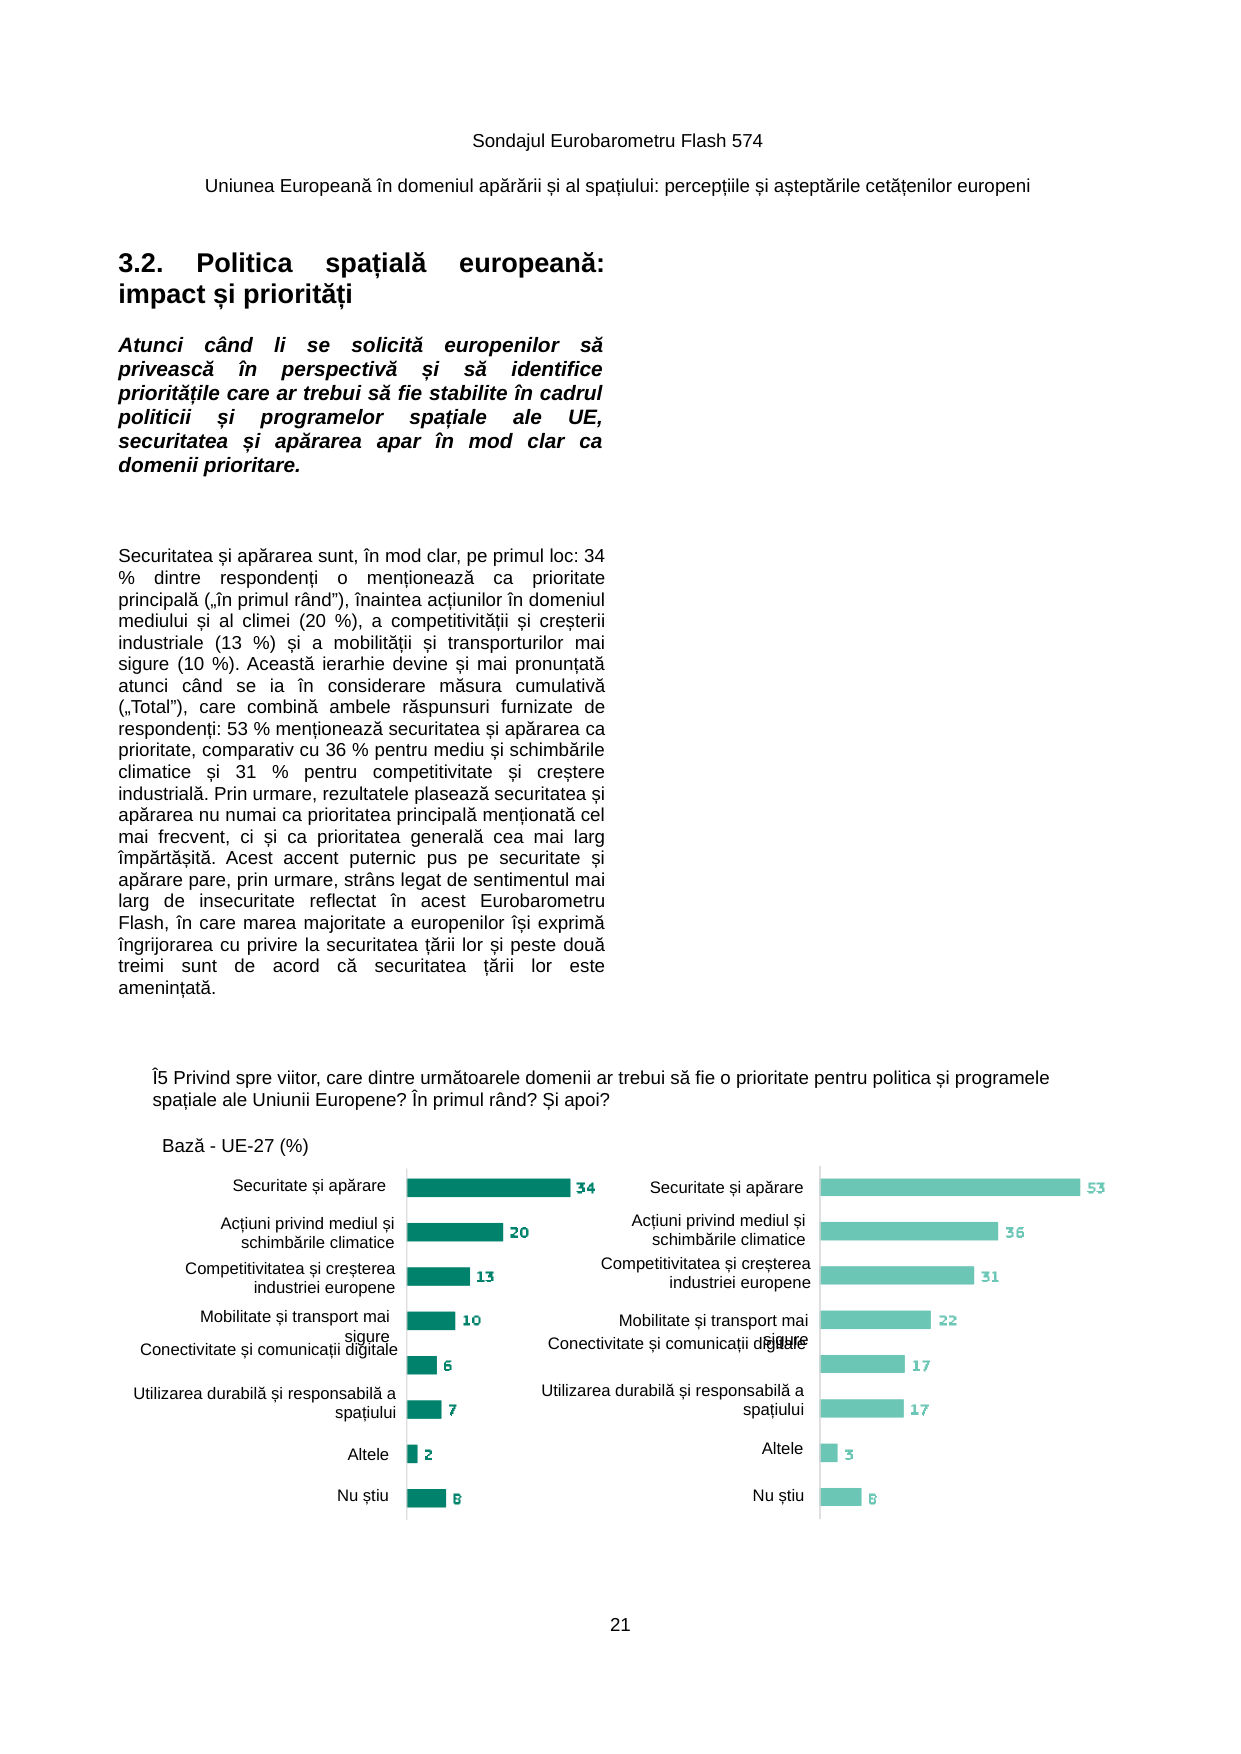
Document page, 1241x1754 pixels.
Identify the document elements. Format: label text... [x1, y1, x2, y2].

text Atunci când li se solicită europenilor să privească în perspectivă și să identifice prioritățile care ar trebui să fie stabilite în cadrul politicii și programelor spațiale ale UE, securitatea și apărarea apar în mod clar ca domenii prioritare. [118, 333, 605, 477]
subtitle 3.2. Politica spațială europeană: impact și priorități [118, 247, 605, 309]
picture [399, 1161, 1117, 1521]
text Securitatea și apărarea sunt, în mod clar, pe primul loc: 34 % dintre respondenți o menționează ca prioritate principală („în primul rând”), înaintea acțiunilor în domeniul mediului și al climei (20 %), a competitivității și creșterii industriale (13 %) și a mobilității și transporturilor mai sigure (10 %). Această ierarhie devine și mai pronunțată atunci când se ia în considerare măsura cumulativă („Total”), care combină ambele răspunsuri furnizate de respondenți: 53 % menționează securitatea și apărarea ca prioritate, comparativ cu 36 % pentru mediu și schimbările climatice și 31 % pentru competitivitate și creștere industrială. Prin urmare, rezultatele plasează securitatea și apărarea nu numai ca prioritatea principală menționată cel mai frecvent, ci și ca prioritatea generală cea mai larg împărtășită. Acest accent puternic pus pe securitate și apărare pare, prin urmare, strâns legat de sentimentul mai larg de insecuritate reflectat în acest Eurobarometru Flash, în care marea majoritate a europenilor își exprimă îngrijorarea cu privire la securitatea țării lor și peste două treimi sunt de acord că securitatea țării lor este amenințată. [118, 545, 605, 998]
